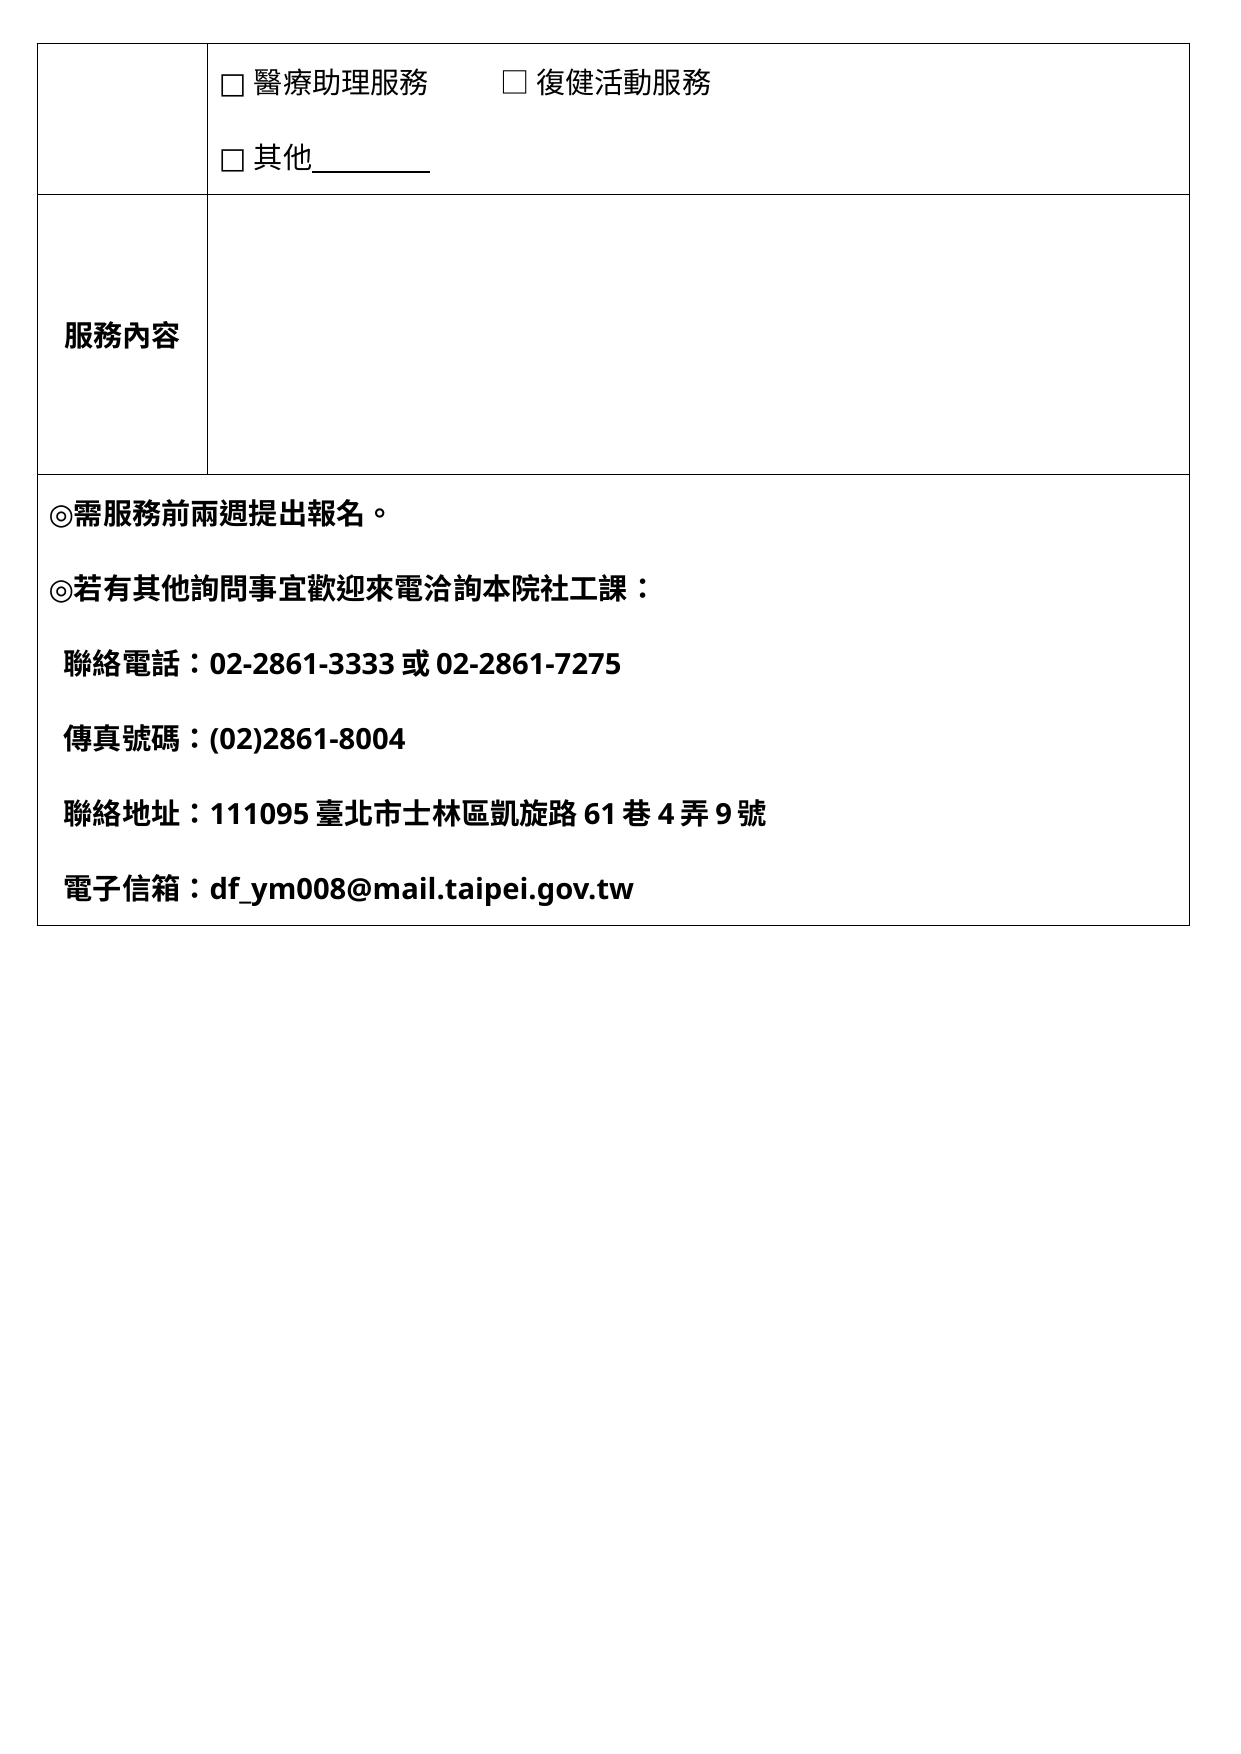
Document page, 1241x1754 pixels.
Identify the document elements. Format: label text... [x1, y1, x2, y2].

table_cell [208, 195, 1189, 473]
table_cell ◎需服務前兩週提出報名。 ◎若有其他詢問事宜歡迎來電洽詢本院社工課： 聯絡電話：02-2861-3333或02-2861-7275 傳真號碼：(02)2861-8004 聯絡地址：111095臺北市士林區凱旋路61巷4弄9號 電子信箱：df_ym008@mail.taipei.gov.tw [38, 475, 1189, 924]
table_cell □ 醫療助理服務 □ 復健活動服務 □ 其他 [208, 44, 1189, 194]
table_cell 服務內容 [38, 195, 207, 473]
table_cell [38, 44, 207, 194]
